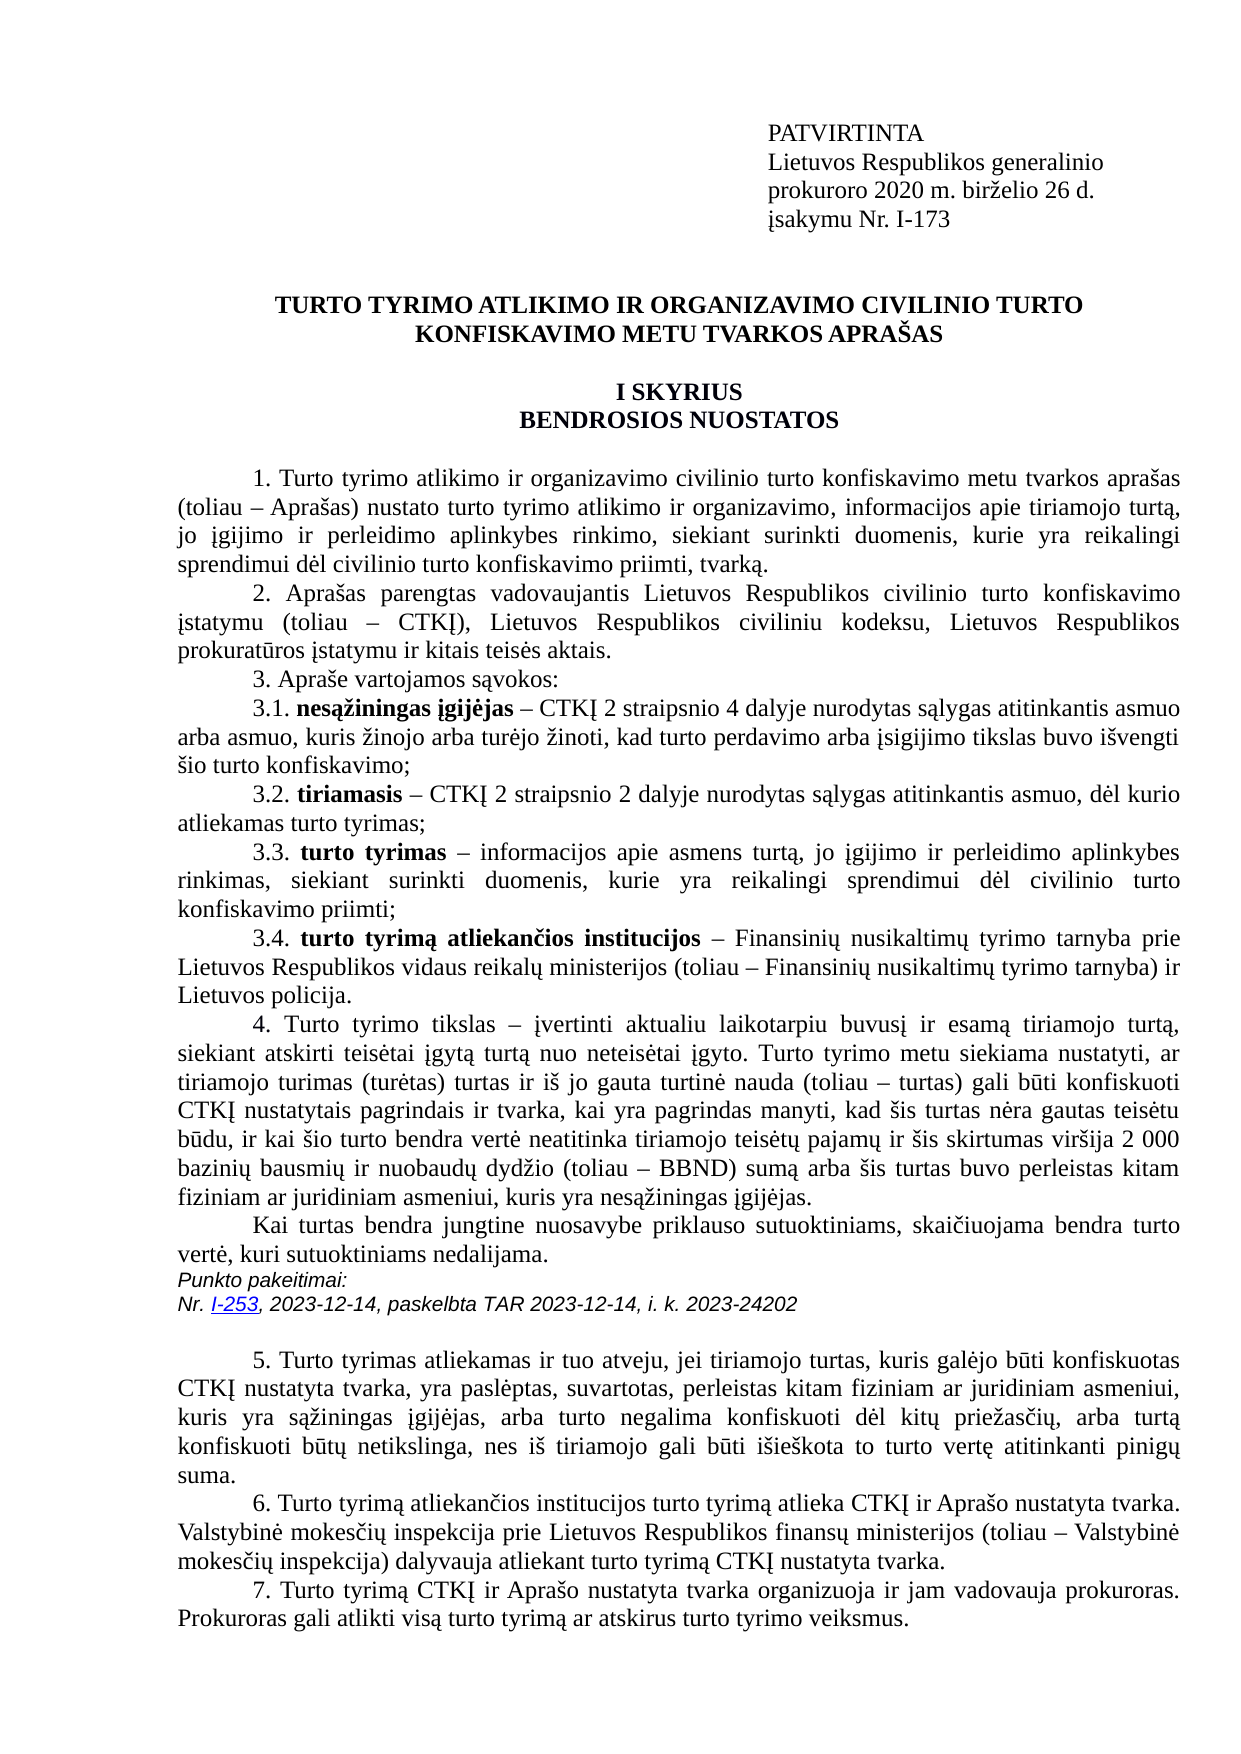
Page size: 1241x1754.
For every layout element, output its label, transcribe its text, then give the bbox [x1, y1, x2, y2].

text 6. Turto tyrimą atliekančios institucijos turto tyrimą atlieka CTKĮ ir Aprašo nustatyta tvarka. Valstybinė mokesčių inspekcija prie Lietuvos Respublikos finansų ministerijos (toliau – Valstybinė mokesčių inspekcija) dalyvauja atliekant turto tyrimą CTKĮ nustatyta tvarka. [177, 1488, 1181, 1575]
text 5. Turto tyrimas atliekamas ir tuo atveju, jei tiriamojo turtas, kuris galėjo būti konfiskuotas CTKĮ nustatyta tvarka, yra paslėptas, suvartotas, perleistas kitam fiziniam ar juridiniam asmeniui, kuris yra sąžiningas įgijėjas, arba turto negalima konfiskuoti dėl kitų priežasčių, arba turtą konfiskuoti būtų netikslinga, nes iš tiriamojo gali būti išieškota to turto vertę atitinkanti pinigų suma. [177, 1345, 1181, 1488]
text Kai turtas bendra jungtine nuosavybe priklauso sutuoktiniams, skaičiuojama bendra turto vertė, kuri sutuoktiniams nedalijama. [177, 1211, 1181, 1268]
text I SKYRIUS [177, 377, 1181, 406]
text Nr. I-253, 2023-12-14, paskelbta TAR 2023-12-14, i. k. 2023-24202 [177, 1292, 1181, 1316]
text 1. Turto tyrimo atlikimo ir organizavimo civilinio turto konfiskavimo metu tvarkos aprašas (toliau – Aprašas) nustato turto tyrimo atlikimo ir organizavimo, informacijos apie tiriamojo turtą, jo įgijimo ir perleidimo aplinkybes rinkimo, siekiant surinkti duomenis, kurie yra reikalingi sprendimui dėl civilinio turto konfiskavimo priimti, tvarką. [177, 463, 1181, 578]
text 4. Turto tyrimo tikslas – įvertinti aktualiu laikotarpiu buvusį ir esamą tiriamojo turtą, siekiant atskirti teisėtai įgytą turtą nuo neteisėtai įgyto. Turto tyrimo metu siekiama nustatyti, ar tiriamojo turimas (turėtas) turtas ir iš jo gauta turtinė nauda (toliau – turtas) gali būti konfiskuoti CTKĮ nustatytais pagrindais ir tvarka, kai yra pagrindas manyti, kad šis turtas nėra gautas teisėtu būdu, ir kai šio turto bendra vertė neatitinka tiriamojo teisėtų pajamų ir šis skirtumas viršija 2 000 bazinių bausmių ir nuobaudų dydžio (toliau – BBND) sumą arba šis turtas buvo perleistas kitam fiziniam ar juridiniam asmeniui, kuris yra nesąžiningas įgijėjas. [177, 1009, 1181, 1211]
text prokuroro 2020 m. birželio 26 d. [768, 176, 1181, 204]
text 3.1. nesąžiningas įgijėjas – CTKĮ 2 straipsnio 4 dalyje nurodytas sąlygas atitinkantis asmuo arba asmuo, kuris žinojo arba turėjo žinoti, kad turto perdavimo arba įsigijimo tikslas buvo išvengti šio turto konfiskavimo; [177, 693, 1181, 779]
text Lietuvos Respublikos generalinio [768, 147, 1181, 176]
text 3.2. tiriamasis – CTKĮ 2 straipsnio 2 dalyje nurodytas sąlygas atitinkantis asmuo, dėl kurio atliekamas turto tyrimas; [177, 779, 1181, 837]
text BENDROSIOS NUOSTATOS [177, 406, 1181, 434]
text 7. Turto tyrimą CTKĮ ir Aprašo nustatyta tvarka organizuoja ir jam vadovauja prokuroras. Prokuroras gali atlikti visą turto tyrimą ar atskirus turto tyrimo veiksmus. [177, 1575, 1181, 1632]
text 2. Aprašas parengtas vadovaujantis Lietuvos Respublikos civilinio turto konfiskavimo įstatymu (toliau – CTKĮ), Lietuvos Respublikos civiliniu kodeksu, Lietuvos Respublikos prokuratūros įstatymu ir kitais teisės aktais. [177, 578, 1181, 664]
text 3. Apraše vartojamos sąvokos: [177, 664, 1181, 693]
text 3.4. turto tyrimą atliekančios institucijos – Finansinių nusikaltimų tyrimo tarnyba prie Lietuvos Respublikos vidaus reikalų ministerijos (toliau – Finansinių nusikaltimų tyrimo tarnyba) ir Lietuvos policija. [177, 923, 1181, 1009]
text įsakymu Nr. I-173 [768, 204, 1181, 233]
text Punkto pakeitimai: [177, 1268, 1181, 1292]
text TURTO TYRIMO ATLIKIMO IR ORGANIZAVIMO CIVILINIO TURTO KONFISKAVIMO METU TVARKOS APRAŠAS [177, 291, 1181, 348]
text 3.3. turto tyrimas – informacijos apie asmens turtą, jo įgijimo ir perleidimo aplinkybes rinkimas, siekiant surinkti duomenis, kurie yra reikalingi sprendimui dėl civilinio turto konfiskavimo priimti; [177, 837, 1181, 923]
text PATVIRTINTA [768, 118, 1181, 147]
